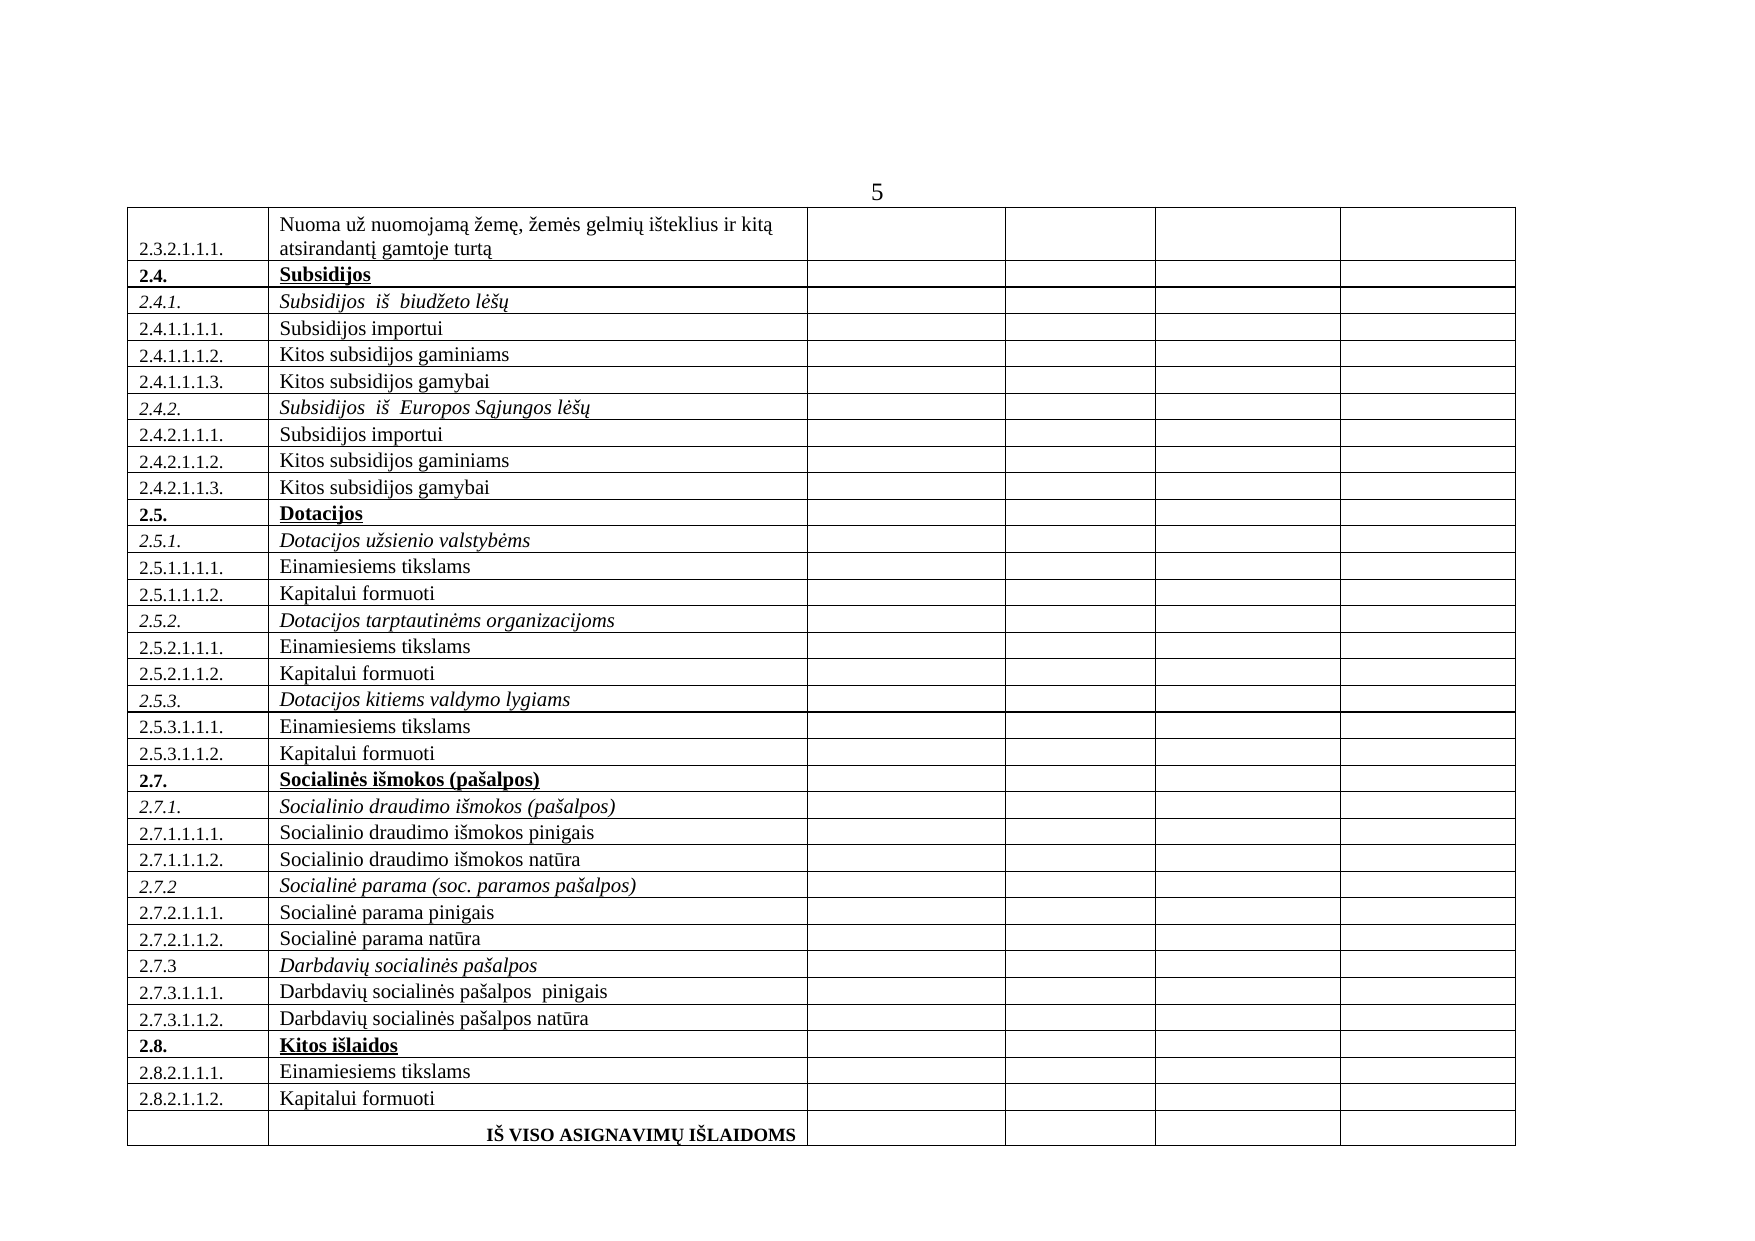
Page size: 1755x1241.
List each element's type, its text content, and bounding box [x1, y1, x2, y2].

table_cell [1516, 632, 1632, 658]
table_cell [128, 1111, 268, 1145]
table_cell [808, 1058, 1005, 1083]
table_cell 2.7.2.1.1.2. [128, 925, 268, 950]
table_cell [1341, 872, 1515, 897]
table_cell 2.7.1.1.1.1. [128, 819, 268, 844]
table_cell [1006, 1005, 1155, 1030]
table_cell [1006, 261, 1155, 286]
table_cell Subsidijos [269, 261, 807, 286]
table_cell [1341, 1058, 1515, 1083]
table_cell [1006, 925, 1155, 950]
table_cell [808, 447, 1005, 472]
table_cell [1341, 288, 1515, 313]
table_cell [1156, 394, 1340, 419]
table_cell 2.4.1.1.1.1. [128, 314, 268, 339]
table_cell [1516, 552, 1632, 578]
table_cell [808, 420, 1005, 446]
table_cell [1341, 500, 1515, 525]
table_cell [1156, 686, 1340, 711]
table_cell [808, 686, 1005, 711]
table_cell [1341, 420, 1515, 446]
table_cell Kapitalui formuoti [269, 580, 807, 605]
table_cell [808, 951, 1005, 977]
table_cell [1516, 818, 1632, 844]
table_cell [1156, 341, 1340, 366]
table_cell [1006, 208, 1155, 260]
table_cell Kitos subsidijos gaminiams [269, 341, 807, 366]
table_cell [1341, 261, 1515, 286]
table_cell 2.4.1.1.1.3. [128, 367, 268, 393]
table_cell [1156, 633, 1340, 658]
table_cell [1341, 341, 1515, 366]
table_cell [808, 580, 1005, 605]
table_cell Kapitalui formuoti [269, 1084, 807, 1110]
table_cell Darbdavių socialinės pašalpos natūra [269, 1005, 807, 1030]
table_cell [1341, 367, 1515, 393]
table_cell Socialinio draudimo išmokos (pašalpos) [269, 792, 807, 818]
table_cell [1006, 341, 1155, 366]
table_cell [1156, 739, 1340, 764]
table_cell [1516, 791, 1632, 818]
table_cell [1516, 419, 1632, 446]
table_cell [1156, 526, 1340, 552]
table_cell 2.3.2.1.1.1. [128, 208, 268, 260]
table_cell [1156, 1111, 1340, 1145]
table_cell [1516, 340, 1632, 366]
table_cell [1516, 446, 1632, 472]
table_cell 2.4.1.1.1.2. [128, 341, 268, 366]
table_cell Socialinė parama pinigais [269, 898, 807, 924]
table_cell [1006, 978, 1155, 1003]
table_cell [1006, 526, 1155, 552]
table_cell [1341, 1084, 1515, 1110]
table_cell [1341, 659, 1515, 685]
table_cell [1006, 819, 1155, 844]
table_cell Einamiesiems tikslams [269, 1058, 807, 1083]
table_cell [1156, 845, 1340, 871]
table_cell [1006, 447, 1155, 472]
table_cell [1006, 394, 1155, 419]
table_cell [1006, 553, 1155, 578]
table_cell [1156, 898, 1340, 924]
table_cell [1516, 924, 1632, 950]
table_cell Dotacijos kitiems valdymo lygiams [269, 686, 807, 711]
table_cell [808, 713, 1005, 738]
table_cell [1516, 1004, 1632, 1030]
table_cell [1006, 1111, 1155, 1145]
table_cell 2.5.2.1.1.1. [128, 633, 268, 658]
table_cell [1006, 845, 1155, 871]
table_cell [1156, 208, 1340, 260]
table_cell 2.7.3.1.1.1. [128, 978, 268, 1003]
table_cell [1006, 872, 1155, 897]
table_cell [808, 792, 1005, 818]
table_cell 2.5.3.1.1.1. [128, 713, 268, 738]
table_cell [1516, 260, 1632, 286]
table_cell [808, 394, 1005, 419]
table_cell [1006, 288, 1155, 313]
table_cell [1341, 394, 1515, 419]
table_cell [1156, 1084, 1340, 1110]
table_cell [1341, 925, 1515, 950]
table_cell [1341, 553, 1515, 578]
table_cell [808, 606, 1005, 632]
table_cell [1341, 713, 1515, 738]
table_cell [1516, 525, 1632, 552]
table_cell Einamiesiems tikslams [269, 633, 807, 658]
table_cell Einamiesiems tikslams [269, 713, 807, 738]
table_cell [1341, 633, 1515, 658]
table_cell [808, 766, 1005, 791]
table_cell 2.5.1.1.1.1. [128, 553, 268, 578]
table_cell 2.5.1. [128, 526, 268, 552]
table_cell [1516, 871, 1632, 897]
table_cell [1341, 792, 1515, 818]
table_cell 2.7.3.1.1.2. [128, 1005, 268, 1030]
table_cell [1516, 499, 1632, 525]
table_cell [1516, 1030, 1632, 1057]
table_cell [1516, 1110, 1632, 1145]
table_cell [1156, 978, 1340, 1003]
table_cell [1156, 420, 1340, 446]
table_cell [1516, 1083, 1632, 1110]
table_cell Socialinio draudimo išmokos pinigais [269, 819, 807, 844]
table_cell [1006, 420, 1155, 446]
table_cell [1156, 553, 1340, 578]
table_cell [1156, 367, 1340, 393]
table_cell Kitos subsidijos gamybai [269, 367, 807, 393]
table_cell [808, 845, 1005, 871]
table_cell [1006, 713, 1155, 738]
table_cell Kapitalui formuoti [269, 659, 807, 685]
table_cell Dotacijos užsienio valstybėms [269, 526, 807, 552]
table_cell [1516, 579, 1632, 605]
table_cell 2.5.3.1.1.2. [128, 739, 268, 764]
table_cell [1006, 951, 1155, 977]
table_cell [1006, 314, 1155, 339]
table_cell [808, 314, 1005, 339]
table_cell [808, 526, 1005, 552]
table_cell 2.8.2.1.1.2. [128, 1084, 268, 1110]
table_cell Socialinės išmokos (pašalpos) [269, 766, 807, 791]
table_cell [808, 898, 1005, 924]
table_cell Kitos subsidijos gaminiams [269, 447, 807, 472]
table_cell Einamiesiems tikslams [269, 553, 807, 578]
table_cell [1006, 739, 1155, 764]
table_cell [808, 553, 1005, 578]
table_cell [1516, 738, 1632, 764]
table_cell Subsidijos iš biudžeto lėšų [269, 288, 807, 313]
table_cell [808, 208, 1005, 260]
table_cell Dotacijos tarptautinėms organizacijoms [269, 606, 807, 632]
table_cell [1341, 819, 1515, 844]
table_cell [808, 925, 1005, 950]
table_cell [1516, 897, 1632, 924]
table_cell 2.7.3 [128, 951, 268, 977]
table_cell [1516, 1057, 1632, 1083]
table_cell [808, 1031, 1005, 1057]
table_cell 2.4.2.1.1.1. [128, 420, 268, 446]
table_cell 2.5.3. [128, 686, 268, 711]
table_cell [1156, 580, 1340, 605]
table_cell [1156, 1058, 1340, 1083]
table_cell [1516, 765, 1632, 791]
table_cell [1156, 792, 1340, 818]
table_cell [1341, 580, 1515, 605]
table_cell [808, 341, 1005, 366]
table_cell 2.5. [128, 500, 268, 525]
table_cell [1516, 472, 1632, 499]
table_cell IŠ VISO ASIGNAVIMŲ IŠLAIDOMS [269, 1111, 807, 1145]
table_cell [1516, 366, 1632, 393]
table_cell [808, 288, 1005, 313]
table_cell [1341, 898, 1515, 924]
table_cell [1341, 1031, 1515, 1057]
table_cell 2.4. [128, 261, 268, 286]
table_cell [1006, 500, 1155, 525]
table_cell [808, 367, 1005, 393]
table_cell [1156, 606, 1340, 632]
table_cell Kapitalui formuoti [269, 739, 807, 764]
table_cell [1516, 658, 1632, 685]
table_cell 2.4.2. [128, 394, 268, 419]
table_cell [1341, 766, 1515, 791]
table_cell [1341, 447, 1515, 472]
table_cell [808, 261, 1005, 286]
table_cell [808, 473, 1005, 499]
table_cell [1516, 605, 1632, 632]
table_cell [1341, 978, 1515, 1003]
table_cell [1006, 766, 1155, 791]
table_cell [1006, 367, 1155, 393]
table_cell Darbdavių socialinės pašalpos [269, 951, 807, 977]
table_cell [1516, 950, 1632, 977]
table_cell [1006, 898, 1155, 924]
table_cell [1516, 977, 1632, 1003]
table_cell 2.4.2.1.1.3. [128, 473, 268, 499]
table_cell 2.5.2. [128, 606, 268, 632]
table_cell 2.7.2.1.1.1. [128, 898, 268, 924]
table_cell 2.7.1.1.1.2. [128, 845, 268, 871]
table_cell [1516, 313, 1632, 339]
table_cell [1341, 526, 1515, 552]
table_cell [1006, 633, 1155, 658]
table_cell [808, 633, 1005, 658]
table_cell 2.5.2.1.1.2. [128, 659, 268, 685]
table_cell 2.7. [128, 766, 268, 791]
table_cell [808, 500, 1005, 525]
table_cell [1341, 845, 1515, 871]
table_cell [1156, 261, 1340, 286]
table_cell [808, 1111, 1005, 1145]
table_cell [1156, 819, 1340, 844]
table_cell [1006, 1084, 1155, 1110]
table_cell Socialinė parama natūra [269, 925, 807, 950]
table_cell [1516, 711, 1632, 738]
table_cell [1156, 766, 1340, 791]
table_cell Socialinė parama (soc. paramos pašalpos) [269, 872, 807, 897]
table_cell [1156, 1005, 1340, 1030]
table_cell [808, 978, 1005, 1003]
table_cell [1006, 606, 1155, 632]
table_cell 2.4.2.1.1.2. [128, 447, 268, 472]
table_cell [808, 1005, 1005, 1030]
table_cell Dotacijos [269, 500, 807, 525]
table_cell [1006, 1031, 1155, 1057]
table_cell Subsidijos importui [269, 314, 807, 339]
table_cell [1516, 207, 1632, 260]
table_cell [1006, 686, 1155, 711]
table_cell [1156, 314, 1340, 339]
table_cell [1341, 208, 1515, 260]
table_cell 2.4.1. [128, 288, 268, 313]
table_cell [1516, 844, 1632, 871]
table_cell 2.5.1.1.1.2. [128, 580, 268, 605]
table_cell [1341, 739, 1515, 764]
table_cell 2.7.1. [128, 792, 268, 818]
table_cell [1006, 580, 1155, 605]
table_cell [1516, 286, 1632, 313]
table_cell [1516, 685, 1632, 711]
table_cell 2.7.2 [128, 872, 268, 897]
table_cell [1156, 659, 1340, 685]
table_cell [1156, 925, 1340, 950]
table_cell [1341, 951, 1515, 977]
table_cell [1006, 473, 1155, 499]
table_cell [1006, 659, 1155, 685]
table_cell [1156, 473, 1340, 499]
table_cell [1156, 447, 1340, 472]
table_cell [1006, 1058, 1155, 1083]
table_cell Socialinio draudimo išmokos natūra [269, 845, 807, 871]
table_cell [1006, 792, 1155, 818]
table_cell [1156, 500, 1340, 525]
table_cell [1156, 872, 1340, 897]
table_cell Kitos išlaidos [269, 1031, 807, 1057]
table_cell [1156, 951, 1340, 977]
table_cell Nuoma už nuomojamą žemę, žemės gelmių išteklius ir kitą atsirandantį gamtoje turtą [269, 208, 807, 260]
table_cell Subsidijos iš Europos Sąjungos lėšų [269, 394, 807, 419]
table_cell [1156, 288, 1340, 313]
table_cell [1341, 473, 1515, 499]
table_cell [1156, 713, 1340, 738]
table_cell [1341, 686, 1515, 711]
table_cell [1341, 1111, 1515, 1145]
table_cell [1341, 1005, 1515, 1030]
table_cell [1341, 606, 1515, 632]
table_cell [1341, 314, 1515, 339]
table_cell [808, 872, 1005, 897]
table_cell 2.8. [128, 1031, 268, 1057]
table_cell Subsidijos importui [269, 420, 807, 446]
table_cell Kitos subsidijos gamybai [269, 473, 807, 499]
table_cell [808, 659, 1005, 685]
table_cell [1156, 1031, 1340, 1057]
table_cell [808, 739, 1005, 764]
table_cell [808, 1084, 1005, 1110]
table_cell 2.8.2.1.1.1. [128, 1058, 268, 1083]
table_cell Darbdavių socialinės pašalpos pinigais [269, 978, 807, 1003]
table_cell [808, 819, 1005, 844]
table_cell [1516, 393, 1632, 419]
